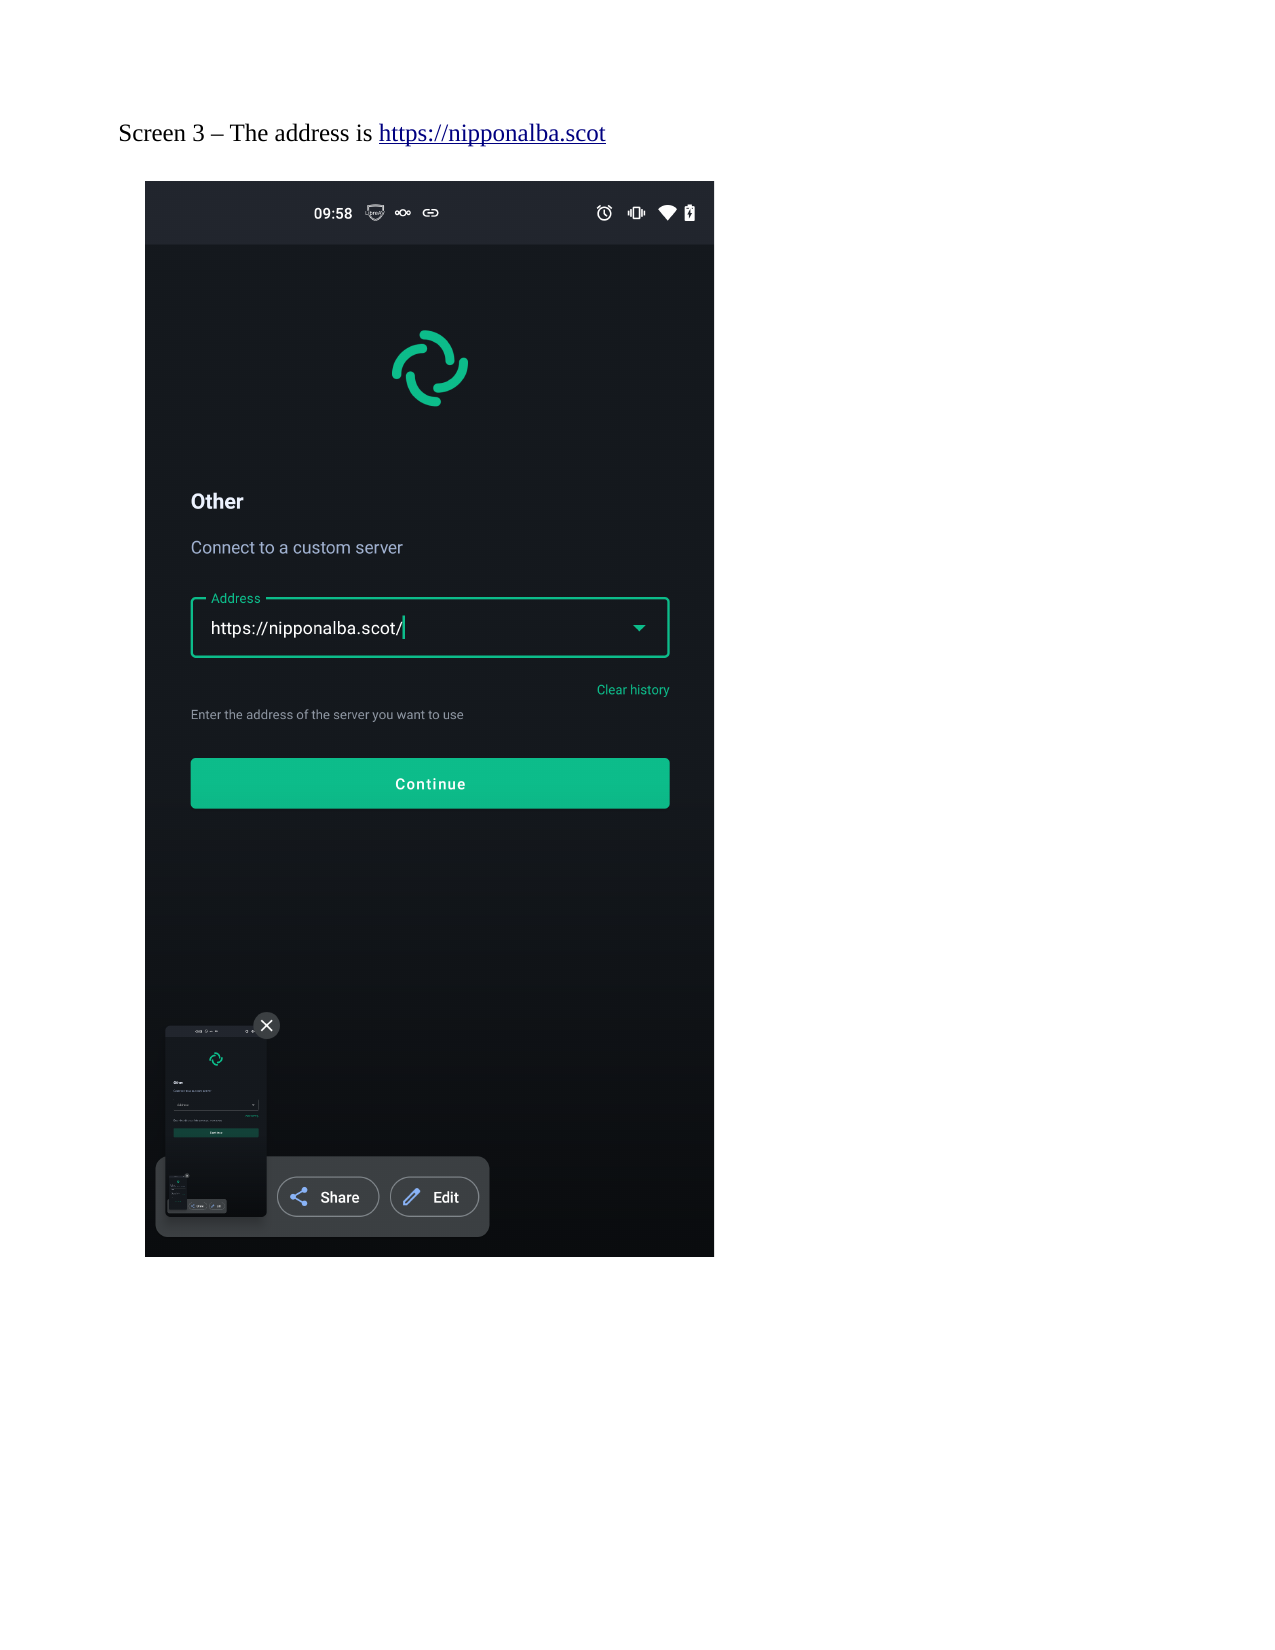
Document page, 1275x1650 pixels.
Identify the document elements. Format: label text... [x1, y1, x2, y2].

picture [145, 181, 715, 1257]
text Screen 3 – The address is https://nipponalba.scot [118, 118, 1157, 147]
